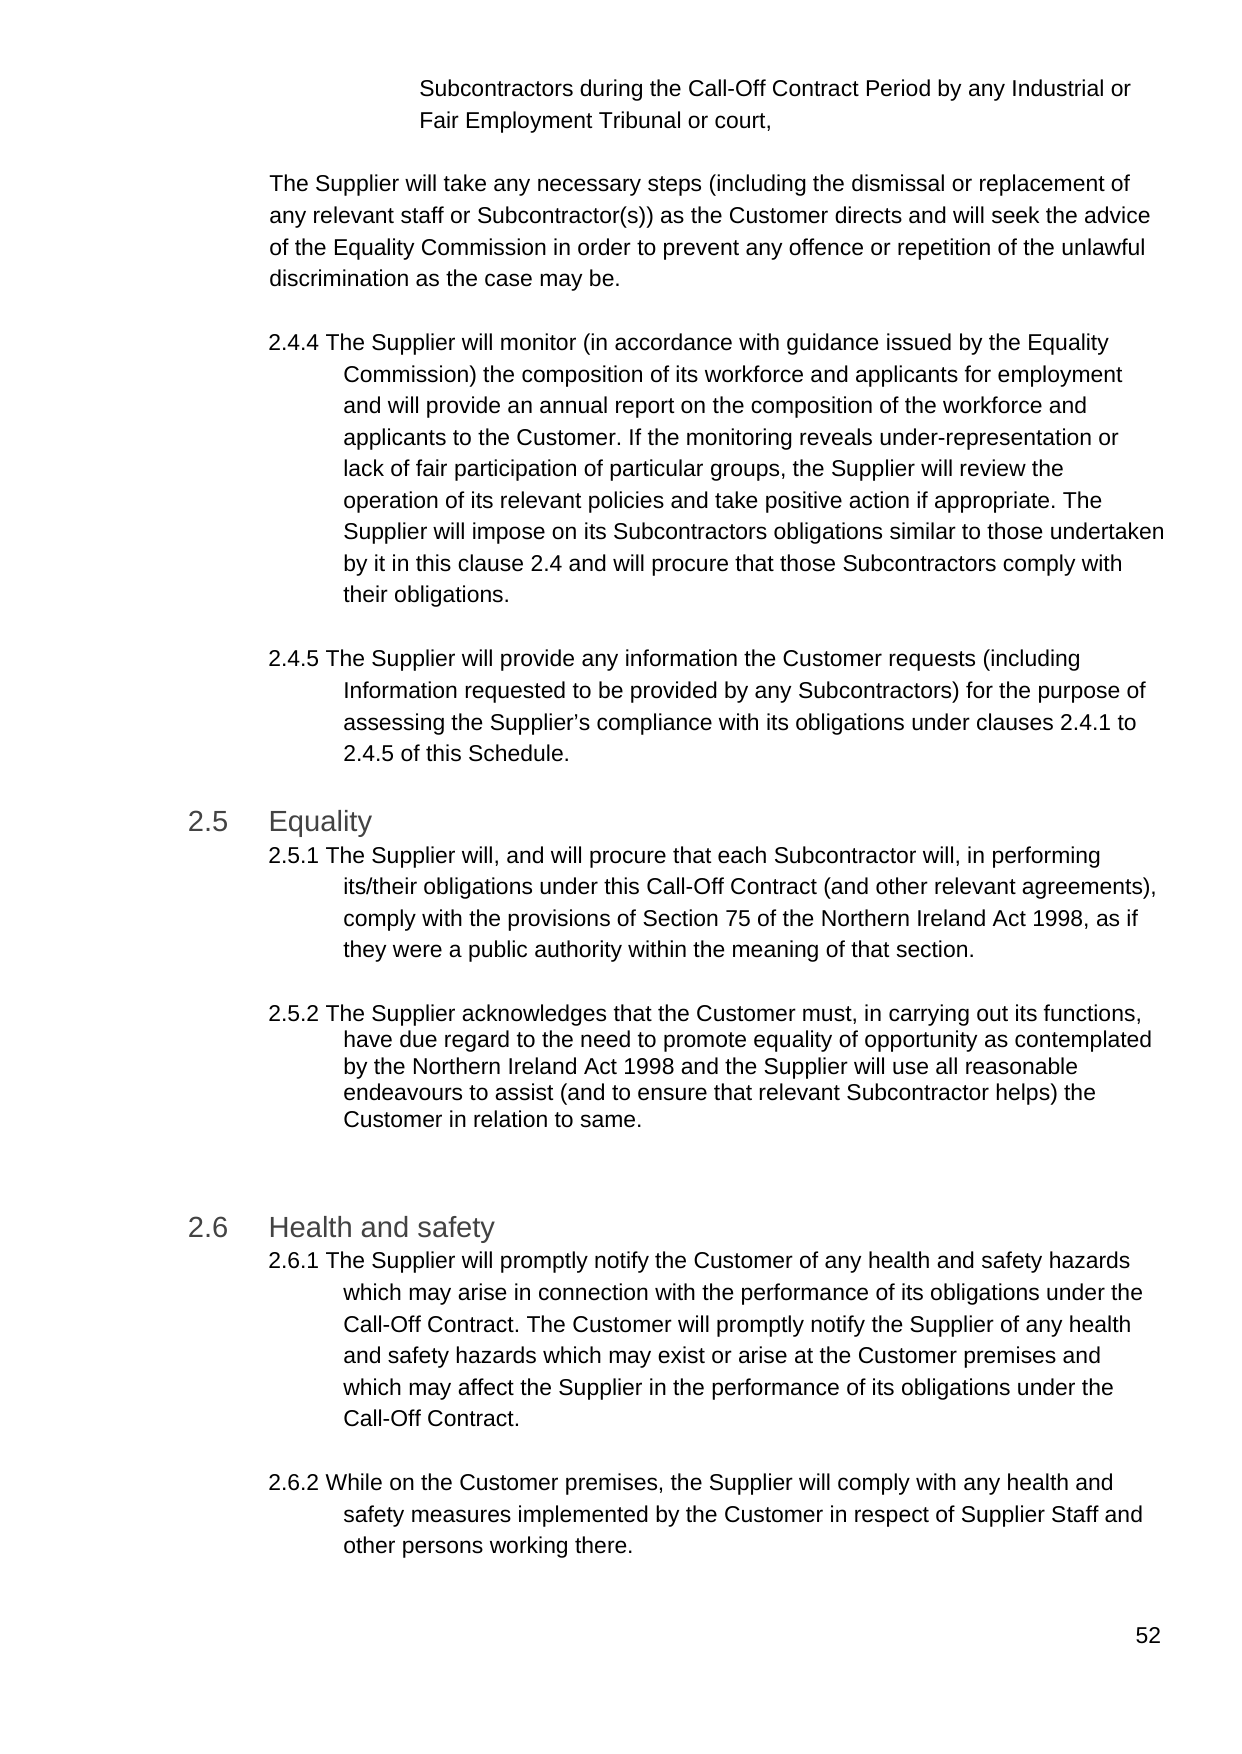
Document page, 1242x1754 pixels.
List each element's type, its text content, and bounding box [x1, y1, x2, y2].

subtitle 2.6 Health and safety [75, 1210, 1167, 1243]
text 2.4.5 The Supplier will provide any information the Customer requests (including Information requested to be provided by any Subcontractors) for the purpose of assessing the Supplier’s compliance with its obligations under clauses 2.4.1 to 2.4.5 of this Schedule. [268, 645, 1165, 766]
text 2.4.4 The Supplier will monitor (in accordance with guidance issued by the Equality Commission) the composition of its workforce and applicants for employment and will provide an annual report on the composition of the workforce and applicants to the Customer. If the monitoring reveals under-representation or lack of fair participation of particular groups, the Supplier will review the operation of its relevant policies and take positive action if appropriate. The Supplier will impose on its Subcontractors obligations similar to those undertaken by it in this clause 2.4 and will procure that those Subcontractors comply with their obligations. [268, 329, 1165, 608]
text The Supplier will take any necessary steps (including the dismissal or replacement of any relevant staff or Subcontractor(s)) as the Customer directs and will seek the advice of the Equality Commission in order to prevent any offence or repetition of the unlawful discrimination as the case may be. [269, 170, 1165, 291]
text 2.6.1 The Supplier will promptly notify the Customer of any health and safety hazards which may arise in connection with the performance of its obligations under the Call-Off Contract. The Customer will promptly notify the Supplier of any health and safety hazards which may exist or arise at the Customer premises and which may affect the Supplier in the performance of its obligations under the Call-Off Contract. [268, 1247, 1165, 1432]
text 2.5.2 The Supplier acknowledges that the Customer must, in carrying out its functions, have due regard to the need to promote equality of opportunity as contemplated by the Northern Ireland Act 1998 and the Supplier will use all reasonable endeavours to assist (and to ensure that relevant Subcontractor helps) the Customer in relation to same. [268, 1000, 1165, 1132]
text 2.5.1 The Supplier will, and will procure that each Subcontractor will, in performing its/their obligations under this Call-Off Contract (and other relevant agreements), comply with the provisions of Section 75 of the Northern Ireland Act 1998, as if they were a public authority within the meaning of that section. [268, 842, 1165, 963]
subtitle 2.5 Equality [75, 804, 1167, 837]
text 2.6.2 While on the Customer premises, the Supplier will comply with any health and safety measures implemented by the Customer in respect of Supplier Staff and other persons working there. [268, 1469, 1165, 1558]
text Subcontractors during the Call-Off Contract Period by any Industrial or Fair Employment Tribunal or court, [419, 75, 1165, 133]
